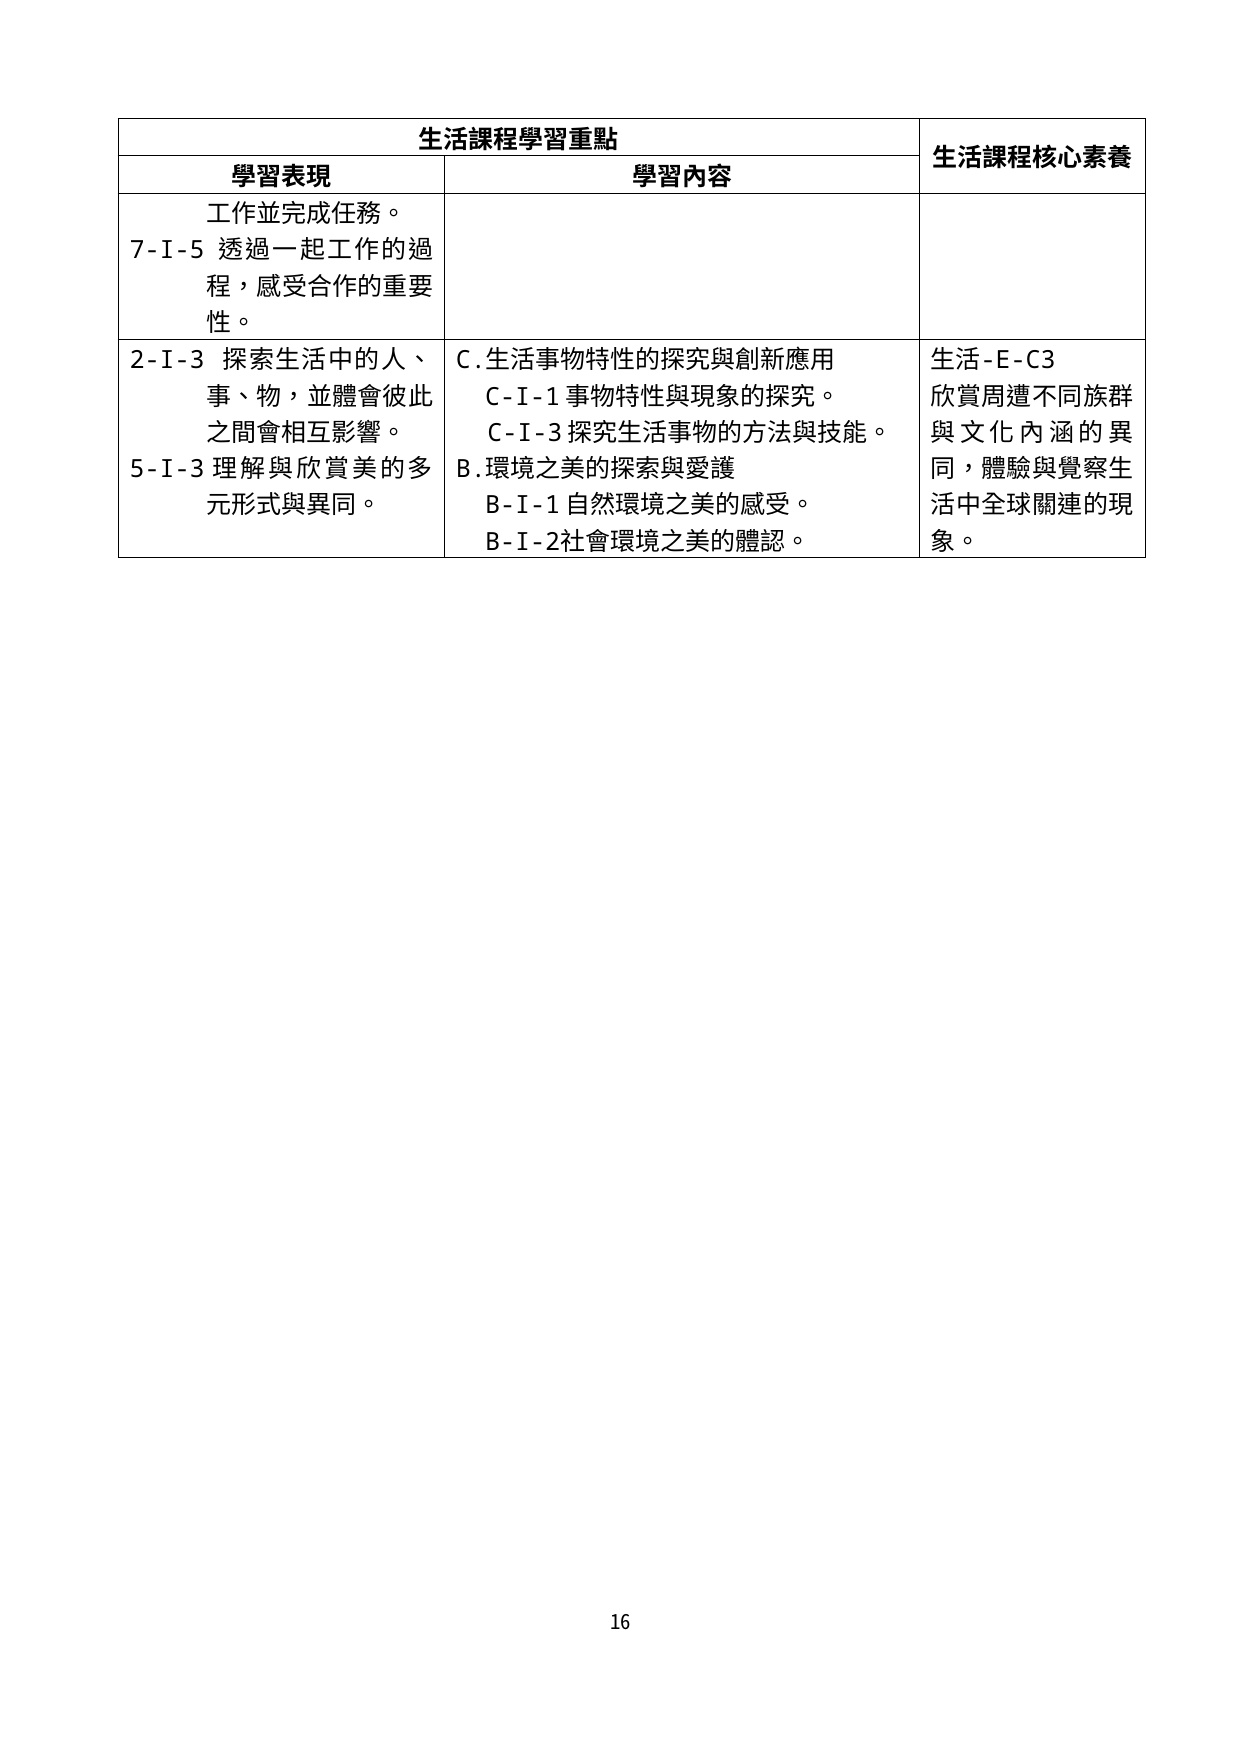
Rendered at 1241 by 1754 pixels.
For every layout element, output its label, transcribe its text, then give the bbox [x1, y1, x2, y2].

table_cell 學習表現 [119, 156, 444, 193]
table_cell [445, 194, 919, 339]
table_cell 學習內容 [445, 156, 919, 193]
table_cell 工作並完成任務。 7-I-5 透過一起工作的過程，感受合作的重要性。 [119, 194, 444, 339]
table_header 生活課程核心素養 [920, 119, 1145, 193]
table_cell [920, 194, 1145, 339]
table_cell 2-I-3 探索生活中的人、事、物，並體會彼此之間會相互影響。 5-I-3理解與欣賞美的多元形式與異同。 [119, 340, 444, 557]
table_cell C.生活事物特性的探究與創新應用 C-I-1事物特性與現象的探究。 C-I-3探究生活事物的方法與技能。 B.環境之美的探索與愛護 B-I-1自然環境之美的感受。 B-I-2社會環境之美的體認。 [445, 340, 919, 557]
table_header 生活課程學習重點 [119, 119, 919, 155]
table_cell 生活-E-C3 欣賞周遭不同族群與文化內涵的異同，體驗與覺察生活中全球關連的現象。 [920, 340, 1145, 557]
